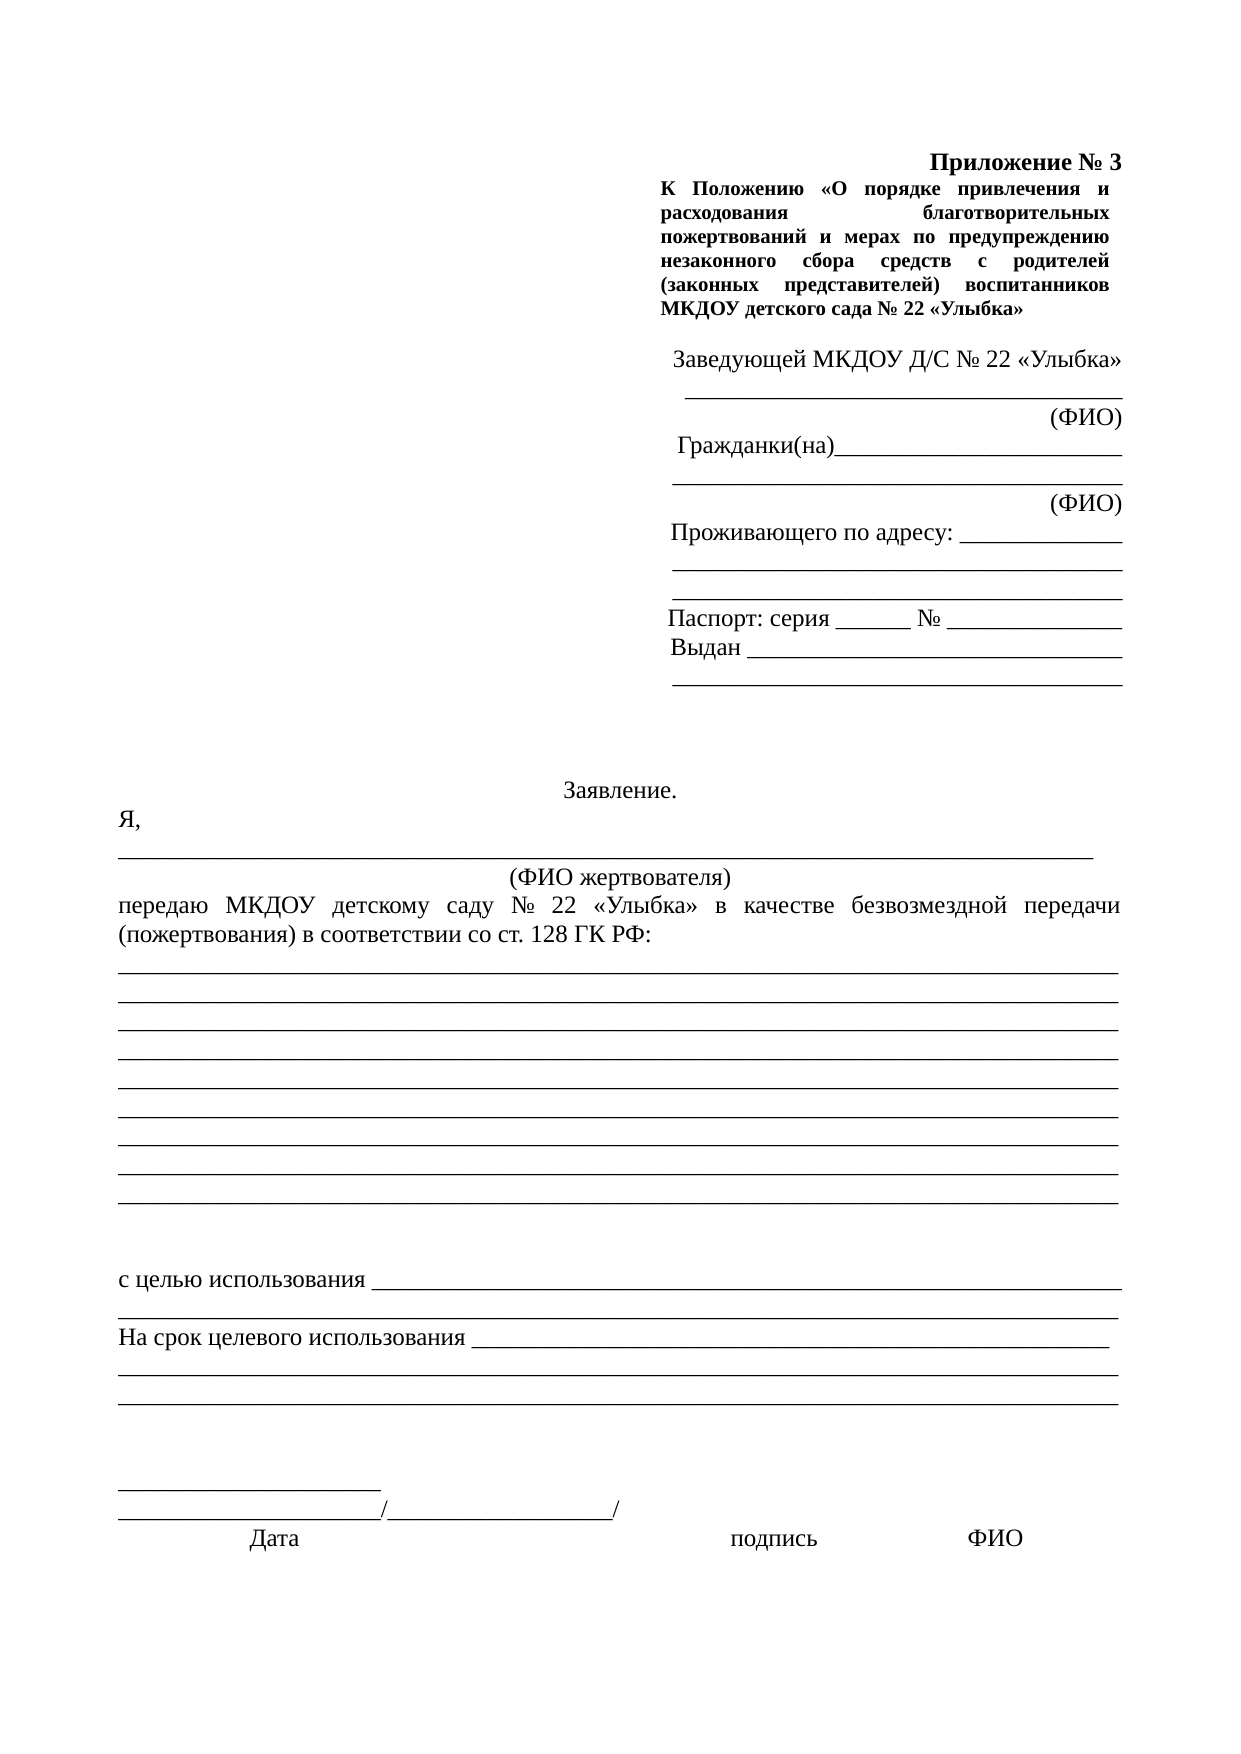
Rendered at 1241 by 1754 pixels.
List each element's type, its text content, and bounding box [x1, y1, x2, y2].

text Дата подпись ФИО [118, 1523, 1122, 1552]
table_header К Положению «О порядке привлечения и расходования благотворительных пожертвований и мерах по предупреждению незаконного сбора средств с родителей (законных представителей) воспитанников МКДОУ детского сада № 22 «Улыбка» [649, 176, 1121, 344]
text Приложение № 3 [118, 147, 1122, 176]
table_header [118, 176, 649, 344]
text ________________________________________________________________________________________________________________________________________________________________ [118, 1350, 1122, 1408]
text ____________________________________ [118, 545, 1122, 574]
text ________________________________________________________________________________ [118, 1293, 1122, 1322]
text _____________________ _____________________/__________________/ [118, 1465, 1122, 1523]
text ____________________________________ [118, 574, 1122, 603]
text ___________________________________ [118, 373, 1122, 402]
text Гражданки(на)_______________________ [118, 430, 1122, 459]
text Заявление. [118, 775, 1122, 804]
text ____________________________________ [118, 660, 1122, 689]
text Заведующей МКДОУ Д/С № 22 «Улыбка» [118, 344, 1122, 373]
text ____________________________________ [118, 459, 1122, 488]
text с целью использования ____________________________________________________________ [118, 1264, 1122, 1293]
text Проживающего по адресу: _____________ [118, 517, 1122, 545]
text Паспорт: серия ______ № ______________ [118, 603, 1122, 632]
text (ФИО) [118, 488, 1122, 517]
text (ФИО) [118, 402, 1122, 430]
text Я, ______________________________________________________________________________ [118, 804, 1122, 862]
text На срок целевого использования ___________________________________________________ [118, 1322, 1122, 1350]
text передаю МКДОУ детскому саду № 22 «Улыбка» в качестве безвозмездной передачи (пожертвования) в соответствии со ст. 128 ГК РФ: [118, 890, 1122, 948]
text (ФИО жертвователя) [118, 862, 1122, 890]
text ________________________________________________________________________________________________________________________________________________________________________________________________________________________________________________________________________________________________________________________________________________________________________________________________________________________________________________________________________________________________________________________________________________________________________________________________________________________________________________________________________________________________________________________________________________ [118, 948, 1122, 1207]
text Выдан ______________________________ [118, 632, 1122, 660]
